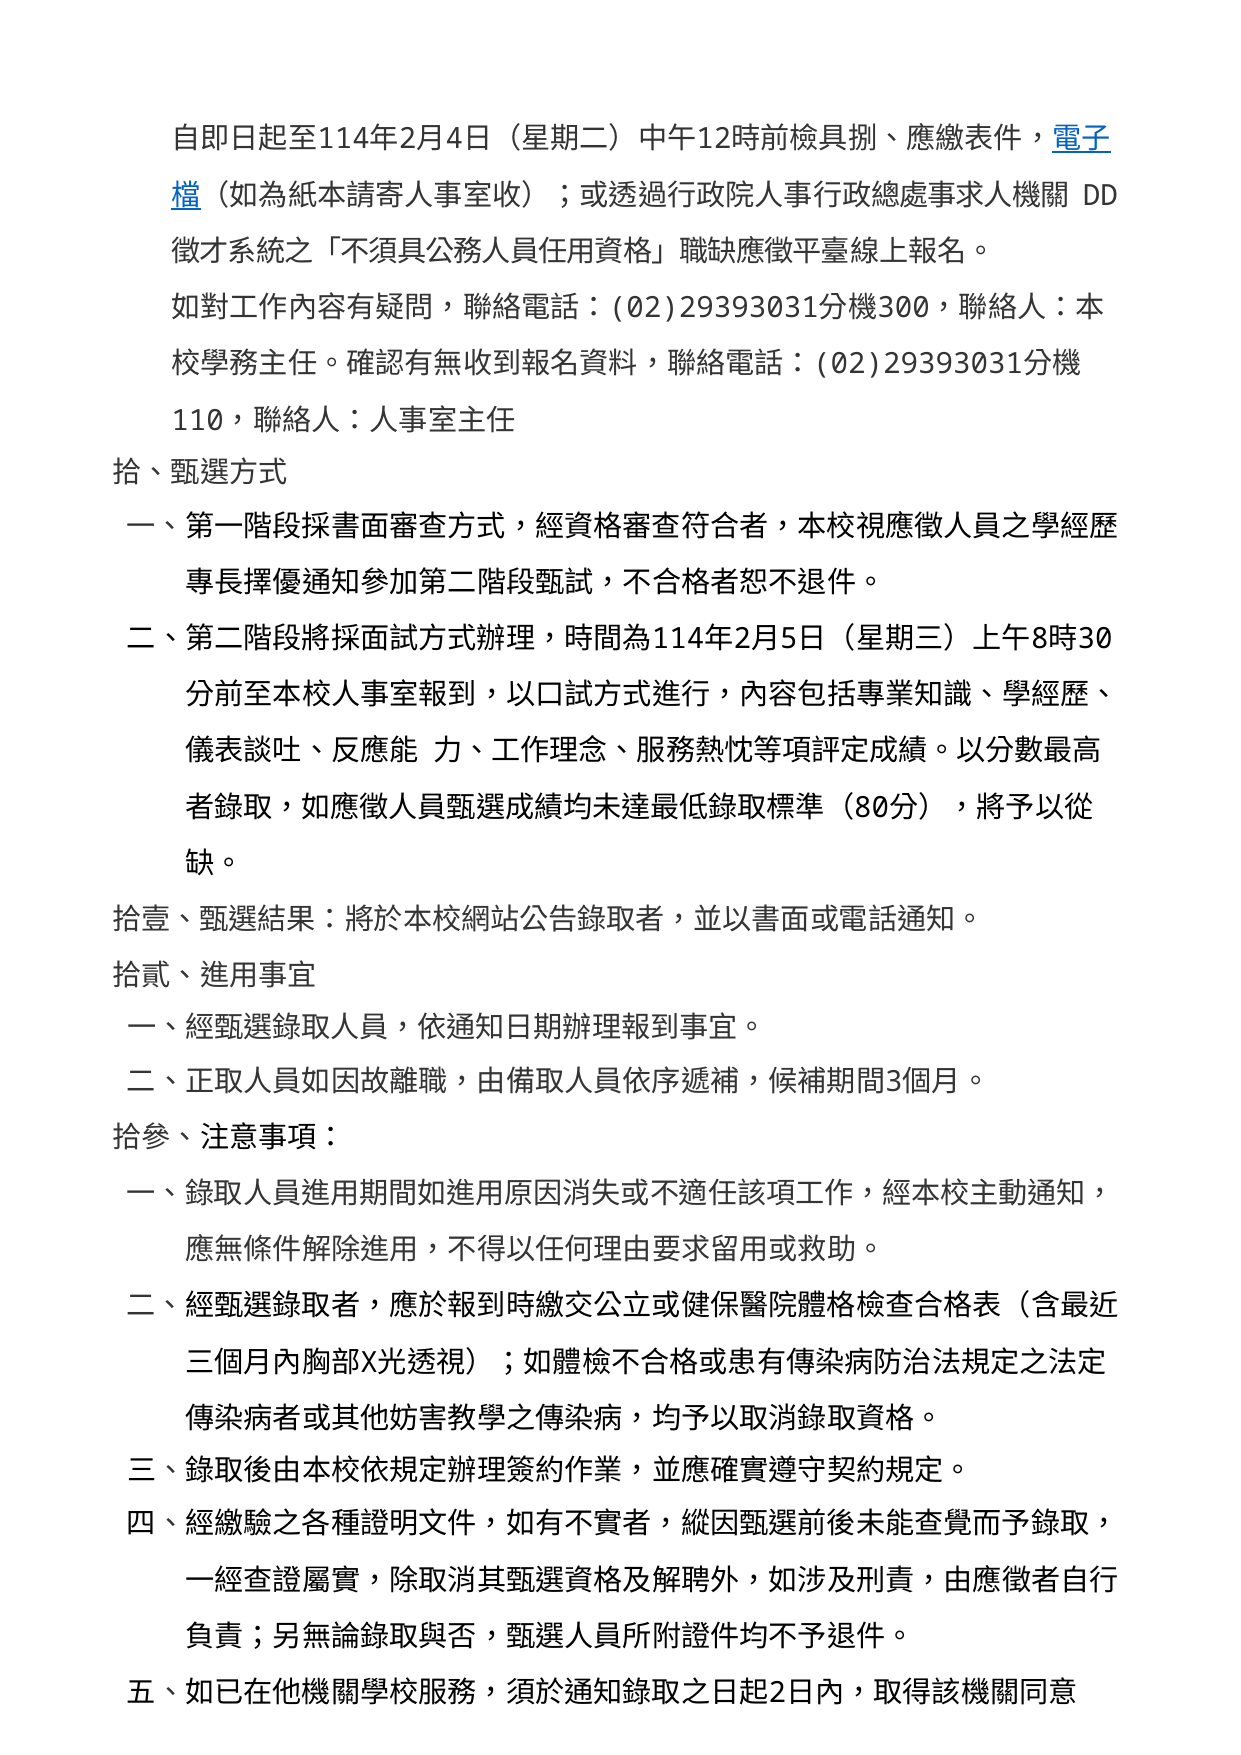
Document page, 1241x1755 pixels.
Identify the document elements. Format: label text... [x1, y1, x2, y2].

text 四、經繳驗之各種證明文件，如有不實者，縱因甄選前後未能查覺而予錄取， 一經查證屬實，除取消其甄選資格及解聘外，如涉及刑責，由應徵者自行負責；另無論錄取與否，甄選人員所附證件均不予退件。 [127, 1500, 1119, 1655]
text 二、第二階段將採面試方式辦理，時間為114年2月5日（星期三）上午8時30分前至本校人事室報到，以口試方式進行，內容包括專業知識、學經歷、儀表談吐、反應能 力、工作理念、服務熱忱等項評定成績。以分數最高者錄取，如應徵人員甄選成績均未達最低錄取標準（80分），將予以從缺。 [127, 614, 1119, 882]
text 三、錄取後由本校依規定辦理簽約作業，並應確實遵守契約規定。 [127, 1451, 1213, 1488]
text 二、經甄選錄取者，應於報到時繳交公立或健保醫院體格檢查合格表（含最近三個月內胸部X光透視）；如體檢不合格或患有傳染病防治法規定之法定傳染病者或其他妨害教學之傳染病，均予以取消錄取資格。 [127, 1282, 1119, 1437]
text 二、正取人員如因故離職，由備取人員依序遞補，候補期間3個月。拾參、注意事項： [112, 1057, 988, 1156]
text 拾、甄選方式 [112, 453, 1213, 490]
text 一、第一階段採書面審查方式，經資格審查符合者，本校視應徵人員之學經歷專長擇優通知參加第二階段甄試，不合格者恕不退件。 [127, 502, 1119, 601]
text 一、錄取人員進用期間如進用原因消失或不適任該項工作，經本校主動通知， 應無條件解除進用，不得以任何理由要求留用或救助。 [127, 1170, 1119, 1268]
text 自即日起至114年2月4日（星期二）中午12時前檢具捌、應繳表件，電子檔（如為紙本請寄人事室收）；或透過行政院人事行政總處事求人機關 DD 徵才系統之「不須具公務人員任用資格」職缺應徵平臺線上報名。 [171, 115, 1120, 270]
text 五、如已在他機關學校服務，須於通知錄取之日起2日內，取得該機關同意 [127, 1668, 1105, 1711]
text 如對工作內容有疑問，聯絡電話：(02)29393031分機300，聯絡人：本校學務主任。確認有無收到報名資料，聯絡電話：(02)29393031分機110，聯絡人：人事室主任 [171, 284, 1106, 439]
text 一、經甄選錄取人員，依通知日期辦理報到事宜。 [127, 1008, 1213, 1045]
text 拾壹、甄選結果：將於本校網站公告錄取者，並以書面或電話通知。拾貳、進用事宜 [112, 896, 988, 994]
